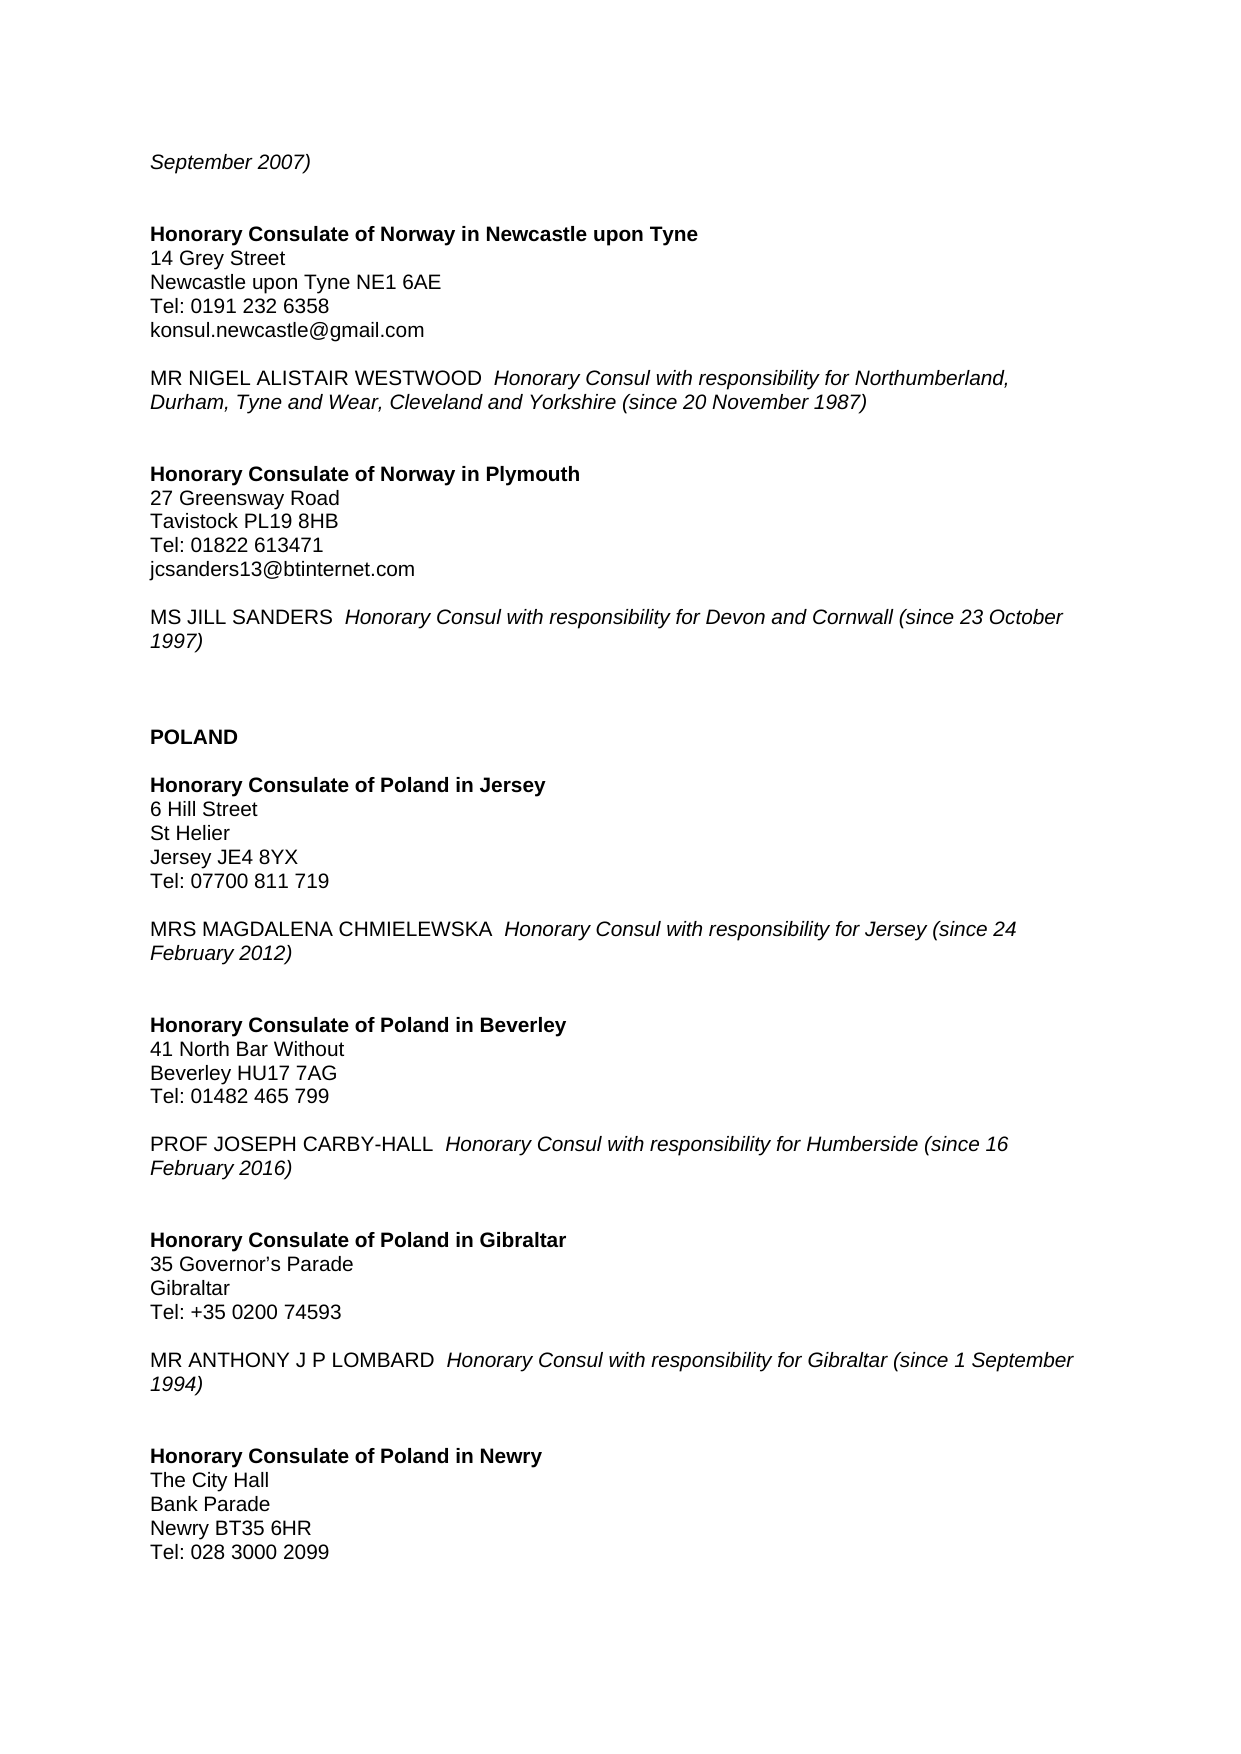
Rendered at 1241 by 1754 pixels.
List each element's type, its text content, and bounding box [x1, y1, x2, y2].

text Tavistock PL19 8HB [150, 509, 1090, 533]
text MR ANTHONY J P LOMBARD Honorary Consul with responsibility for Gibraltar (since 1 September 1994) [150, 1348, 1090, 1396]
text Tel: 01482 465 799 [150, 1084, 1090, 1108]
text MS JILL SANDERS Honorary Consul with responsibility for Devon and Cornwall (since 23 October 1997) [150, 605, 1090, 653]
text St Helier [150, 821, 1090, 845]
text konsul.newcastle@gmail.com [150, 318, 1090, 342]
text Tel: 01822 613471 [150, 533, 1090, 557]
text Newcastle upon Tyne NE1 6AE [150, 270, 1090, 294]
text Honorary Consulate of Poland in Gibraltar [150, 1228, 1090, 1252]
text 6 Hill Street [150, 797, 1090, 821]
text Tel: 028 3000 2099 [150, 1539, 1090, 1563]
text PROF JOSEPH CARBY-HALL Honorary Consul with responsibility for Humberside (since 16 February 2016) [150, 1132, 1090, 1180]
text Bank Parade [150, 1492, 1090, 1516]
text Honorary Consulate of Norway in Plymouth [150, 461, 1090, 485]
text POLAND [150, 725, 1090, 749]
text MR NIGEL ALISTAIR WESTWOOD Honorary Consul with responsibility for Northumberland, Durham, Tyne and Wear, Cleveland and Yorkshire (since 20 November 1987) [150, 366, 1090, 413]
text Jersey JE4 8YX [150, 845, 1090, 869]
text Gibraltar [150, 1276, 1090, 1300]
text Honorary Consulate of Poland in Newry [150, 1444, 1090, 1468]
text MRS MAGDALENA CHMIELEWSKA Honorary Consul with responsibility for Jersey (since 24 February 2012) [150, 917, 1090, 964]
text Beverley HU17 7AG [150, 1060, 1090, 1084]
text September 2007) [150, 150, 1090, 174]
text Tel: 07700 811 719 [150, 869, 1090, 893]
text 41 North Bar Without [150, 1036, 1090, 1060]
text Honorary Consulate of Poland in Jersey [150, 773, 1090, 797]
text Tel: 0191 232 6358 [150, 294, 1090, 318]
text 35 Governor’s Parade [150, 1252, 1090, 1276]
text jcsanders13@btinternet.com [150, 557, 1090, 581]
text 27 Greensway Road [150, 485, 1090, 509]
text The City Hall [150, 1468, 1090, 1492]
text Tel: +35 0200 74593 [150, 1300, 1090, 1324]
text 14 Grey Street [150, 246, 1090, 270]
text Honorary Consulate of Norway in Newcastle upon Tyne [150, 222, 1090, 246]
text Newry BT35 6HR [150, 1516, 1090, 1539]
text Honorary Consulate of Poland in Beverley [150, 1012, 1090, 1036]
